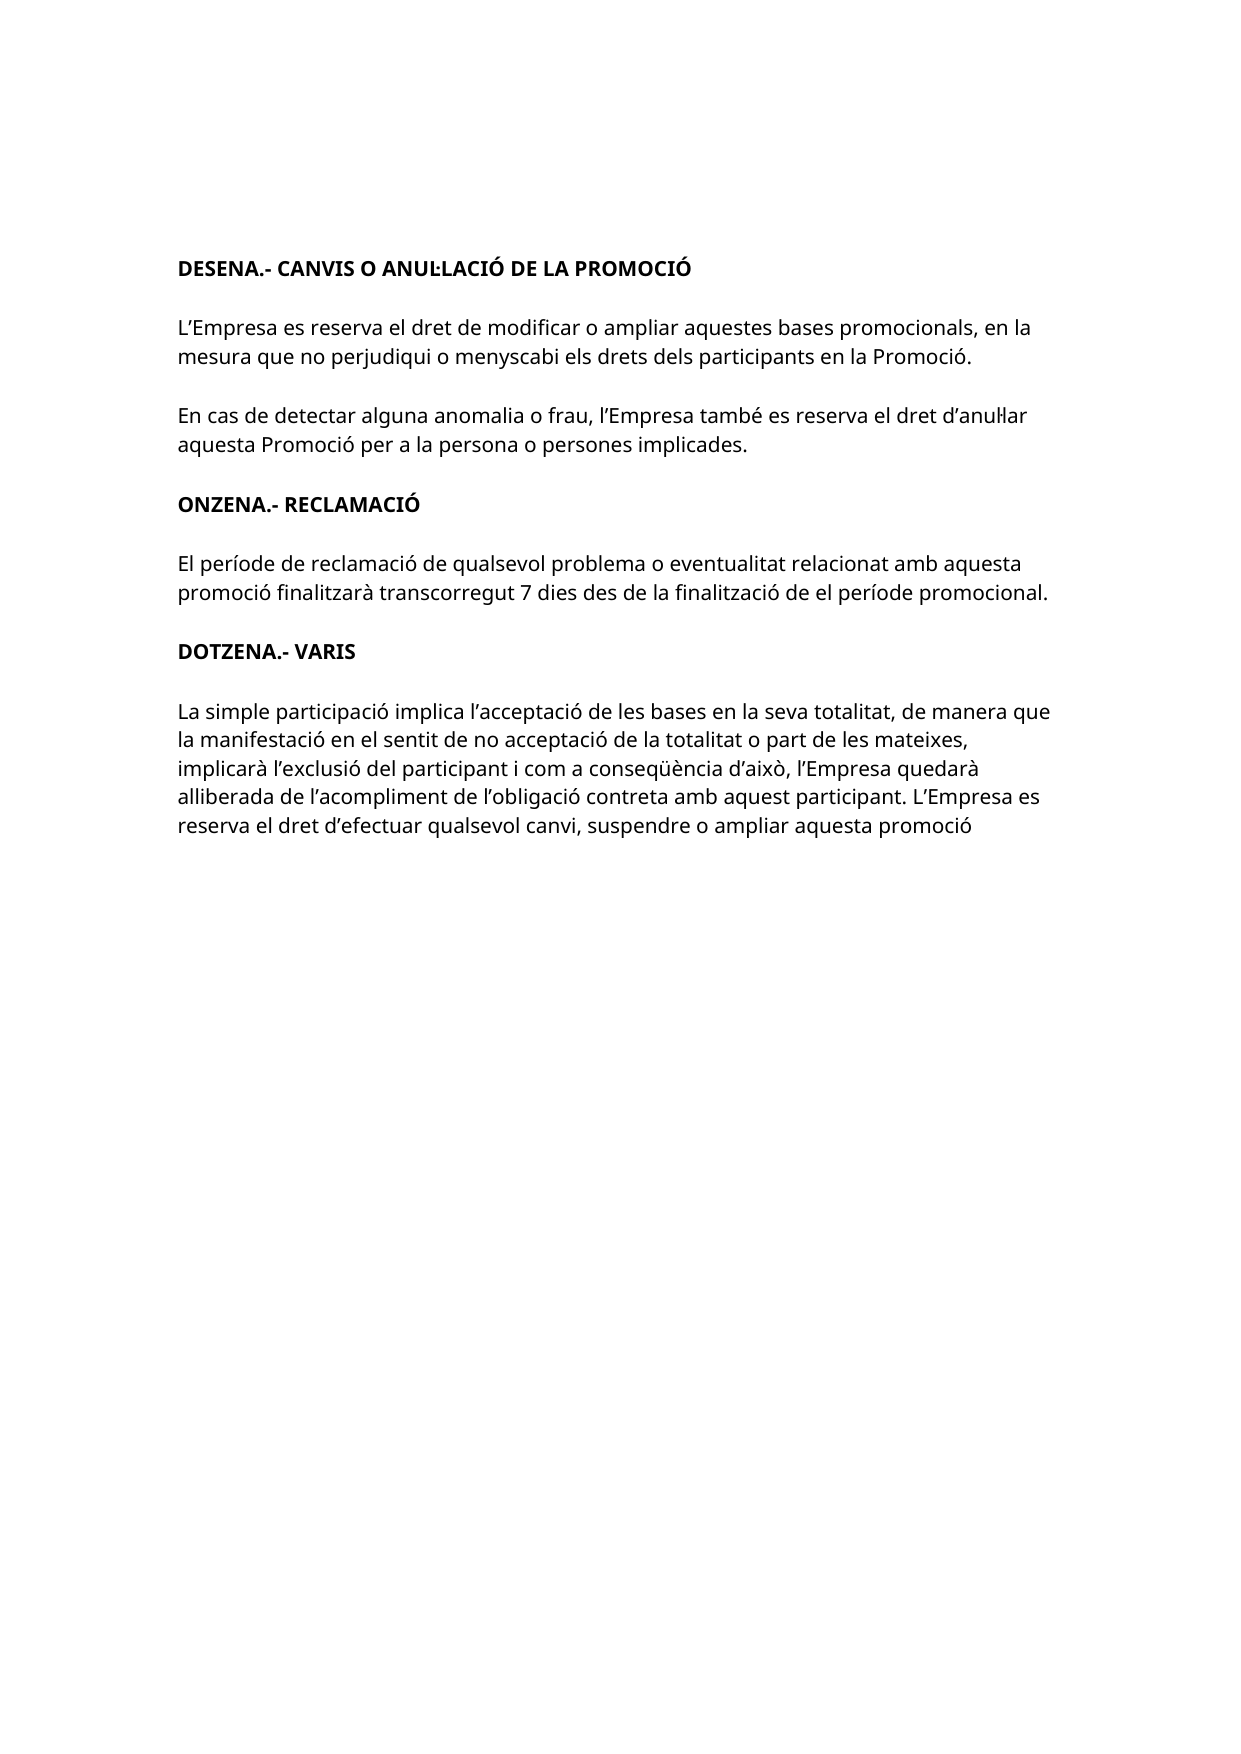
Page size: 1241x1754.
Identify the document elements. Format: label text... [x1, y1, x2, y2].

text DOTZENA.- VARIS [177, 637, 1063, 666]
text La simple participació implica l’acceptació de les bases en la seva totalitat, de manera que la manifestació en el sentit de no acceptació de la totalitat o part de les mateixes, implicarà l’exclusió del participant i com a conseqüència d’això, l’Empresa quedarà alliberada de l’acompliment de l’obligació contreta amb aquest participant. L’Empresa es reserva el dret d’efectuar qualsevol canvi, suspendre o ampliar aquesta promoció [177, 697, 1063, 839]
text L’Empresa es reserva el dret de modificar o ampliar aquestes bases promocionals, en la mesura que no perjudiqui o menyscabi els drets dels participants en la Promoció. [177, 313, 1063, 370]
text En cas de detectar alguna anomalia o frau, l’Empresa també es reserva el dret d’anul·lar aquesta Promoció per a la persona o persones implicades. [177, 402, 1063, 458]
text El període de reclamació de qualsevol problema o eventualitat relacionat amb aquesta promoció finalitzarà transcorregut 7 dies des de la finalització de el període promocional. [177, 549, 1063, 606]
text ONZENA.- RECLAMACIÓ [177, 490, 1063, 518]
text DESENA.- CANVIS O ANUL·LACIÓ DE LA PROMOCIÓ [177, 254, 1063, 282]
